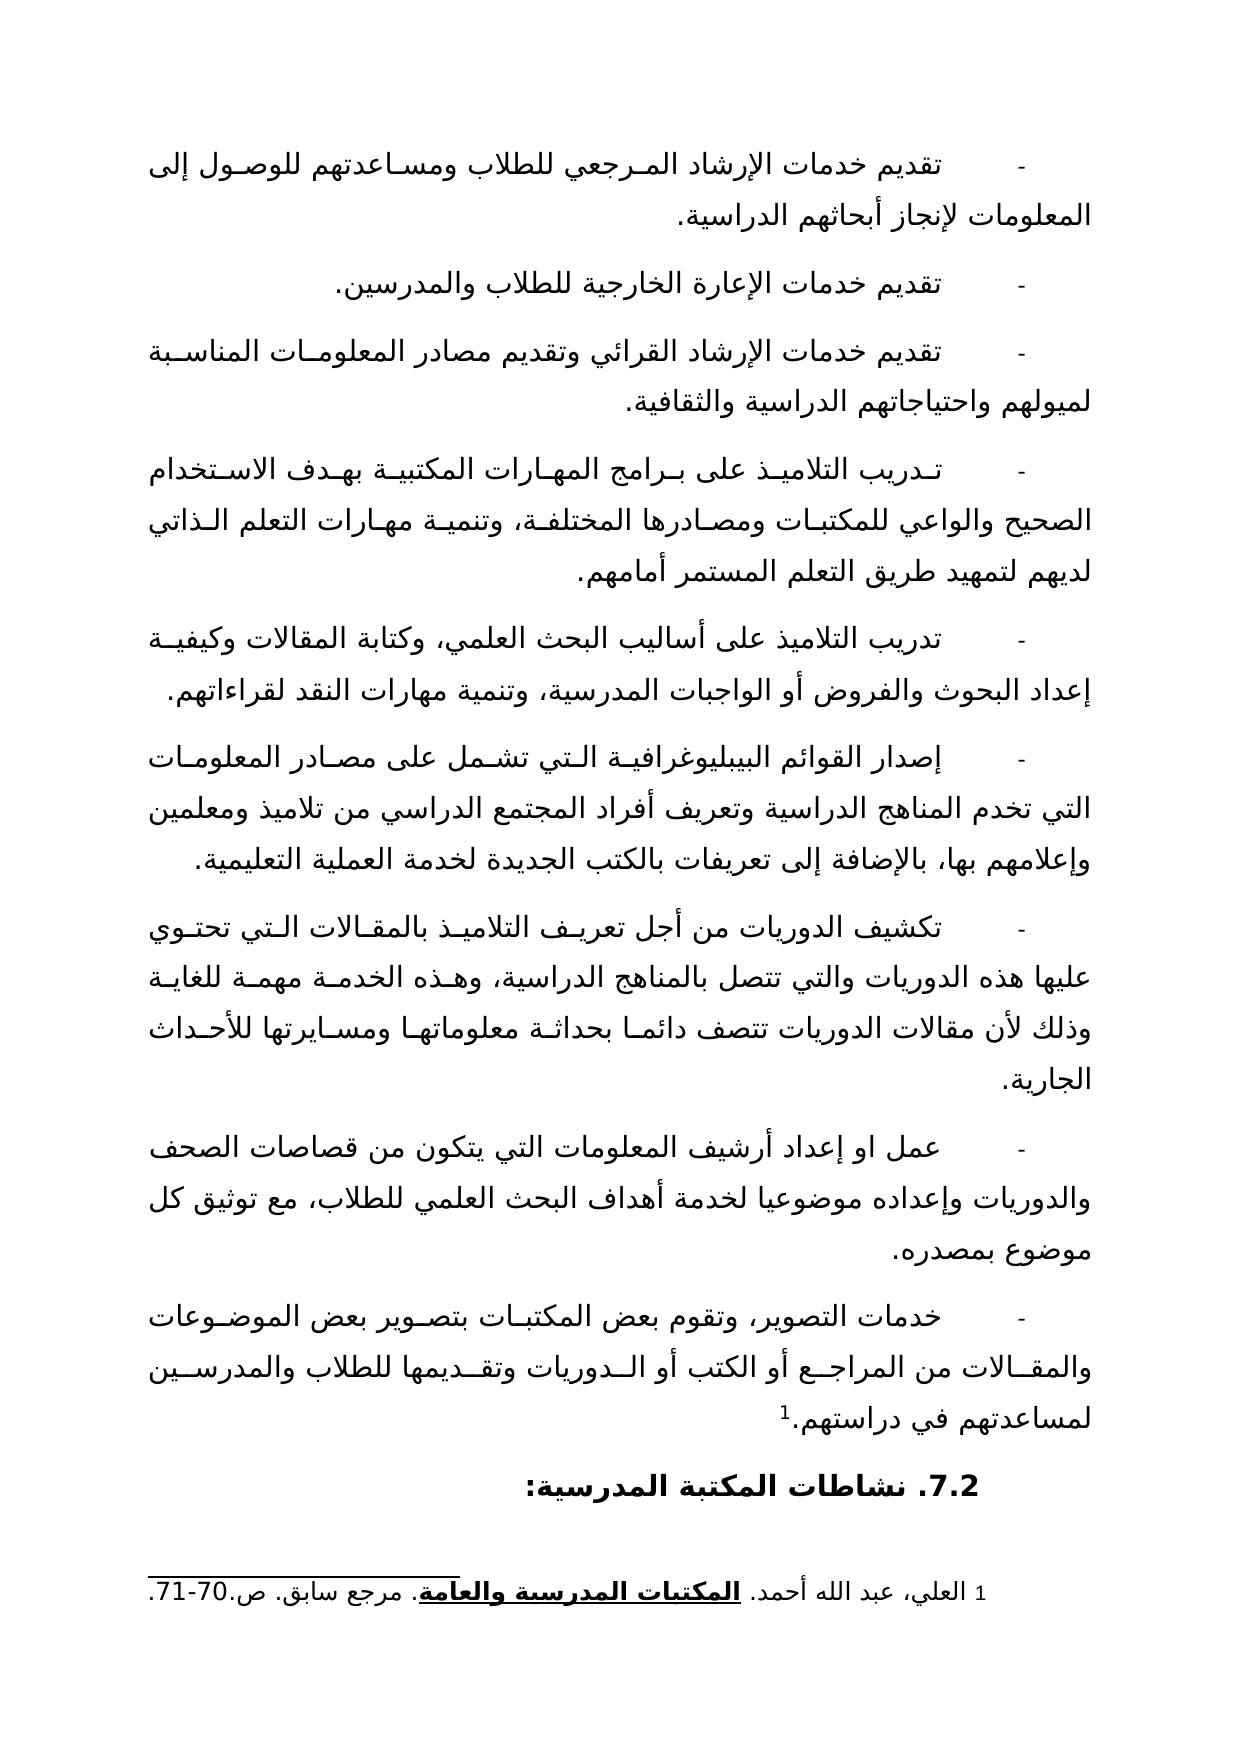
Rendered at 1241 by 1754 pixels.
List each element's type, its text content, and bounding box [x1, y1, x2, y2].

list تقديم خدمات الإعارة الخارجية للطلاب والمدرسين. [148, 266, 1092, 300]
list عمل او إعداد أرشيف المعلومات التي يتكون من قصاصات الصحف والدوريات وإعداده موضوعيا لخدمة أهداف البحث العلمي للطلاب، مع توثيق كل موضوع بمصدره. [148, 1130, 1092, 1266]
list إصدار القوائم البيبليوغرافية التي تشمل على مصادر المعلومات التي تخدم المناهج الدراسية وتعريف أفراد المجتمع الدراسي من تلاميذ ومعلمين وإعلامهم بها، بالإضافة إلى تعريفات بالكتب الجديدة لخدمة العملية التعليمية. [148, 740, 1092, 876]
list تدريب التلاميذ على أساليب البحث العلمي، وكتابة المقالات وكيفية إعداد البحوث والفروض أو الواجبات المدرسية، وتنمية مهارات النقد لقراءاتهم. [148, 622, 1092, 707]
list تدريب التلاميذ على برامج المهارات المكتبية بهدف الاستخدام الصحيح والواعي للمكتبات ومصادرها المختلفة، وتنمية مهارات التعلم الذاتي لديهم لتمهيد طريق التعلم المستمر أمامهم. [148, 452, 1092, 588]
list العلي، عبد الله أحمد. المكتبات المدرسية والعامة. مرجع سابق. ص.70-71. [148, 1577, 1092, 1606]
list تقديم خدمات الإرشاد المرجعي للطلاب ومساعدتهم للوصول إلى المعلومات لإنجاز أبحاثهم الدراسية. [148, 148, 1092, 233]
list تكشيف الدوريات من أجل تعريف التلاميذ بالمقالات التي تحتوي عليها هذه الدوريات والتي تتصل بالمناهج الدراسية، وهذه الخدمة مهمة للغاية وذلك لأن مقالات الدوريات تتصف دائما بحداثة معلوماتها ومسايرتها للأحداث الجارية. [148, 910, 1092, 1097]
text 7.2. نشاطات المكتبة المدرسية: [148, 1469, 1055, 1503]
list تقديم خدمات الإرشاد القرائي وتقديم مصادر المعلومات المناسبة لميولهم واحتياجاتهم الدراسية والثقافية. [148, 334, 1092, 419]
list خدمات التصوير، وتقوم بعض المكتبات بتصوير بعض الموضوعات والمقالات من المراجع أو الكتب أو الدوريات وتقديمها للطلاب والمدرسين لمساعدتهم في دراستهم. [148, 1300, 1092, 1436]
